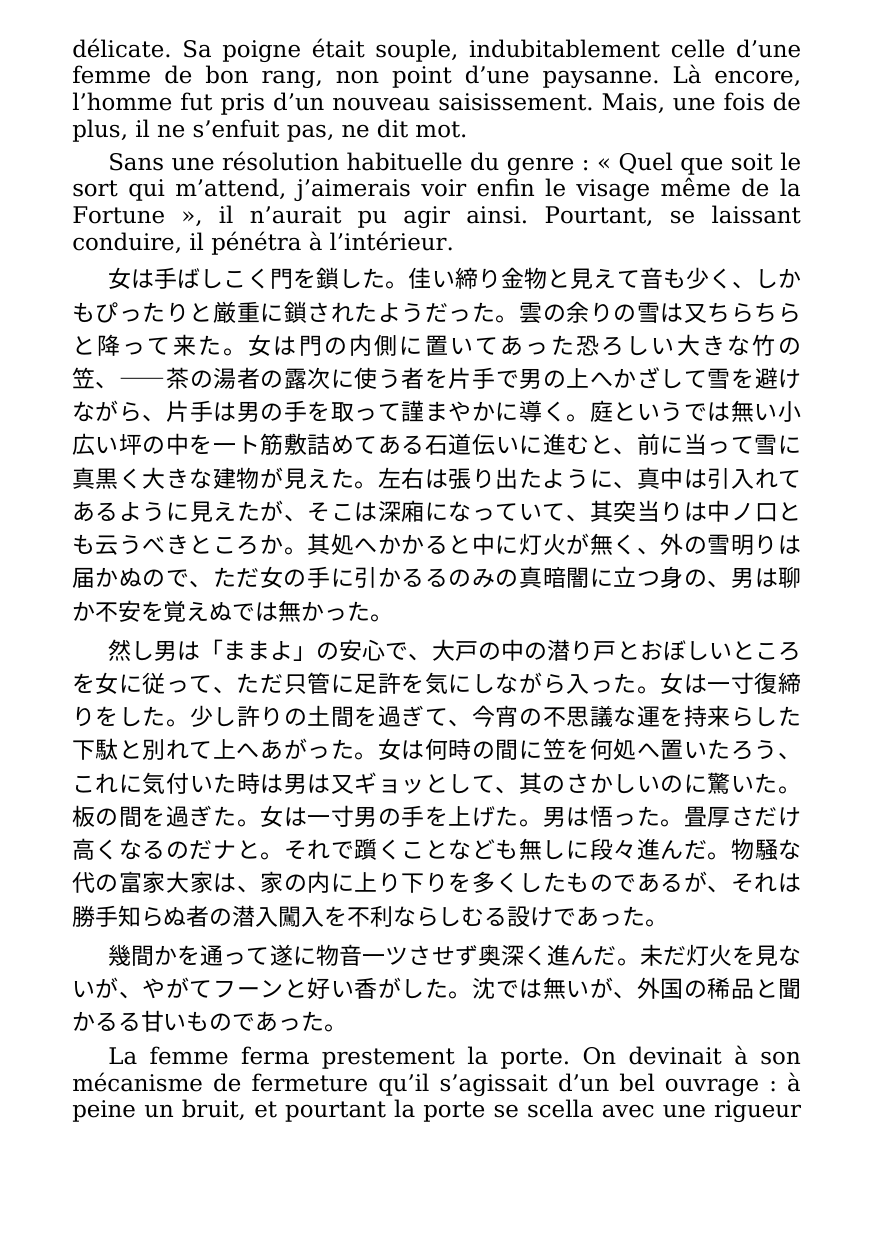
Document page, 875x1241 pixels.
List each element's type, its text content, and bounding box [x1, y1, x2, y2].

text Sans une résolution habituelle du genre : « Quel que soit le sort qui m’attend, j’aimerais voir enfin le visage même de la Fortune », il n’aurait pu agir ainsi. Pourtant, se laissant conduire, il pénétra à l’intérieur. [72, 149, 802, 255]
text 女は手ばしこく門を鎖した。佳い締り金物と見えて音も少く、しかもぴったりと厳重に鎖されたようだった。雲の余りの雪は又ちらちらと降って来た。女は門の内側に置いてあった恐ろしい大きな竹の笠、――茶の湯者の露次に使う者を片手で男の上へかざして雪を避けながら、片手は男の手を取って謹まやかに導く。庭というでは無い小広い坪の中を一ト筋敷詰めてある石道伝いに進むと、前に当って雪に真黒く大きな建物が見えた。左右は張り出たように、真中は引入れてあるように見えたが、そこは深廂になっていて、其突当りは中ノ口とも云うべきところか。其処へかかると中に灯火が無く、外の雪明りは届かぬので、ただ女の手に引かるるのみの真暗闇に立つ身の、男は聊か不安を覚えぬでは無かった。 [72, 261, 802, 627]
text 然し男は「ままよ」の安心で、大戸の中の潜り戸とおぼしいところを女に従って、ただ只管に足許を気にしながら入った。女は一寸復締りをした。少し許りの土間を過ぎて、今宵の不思議な運を持来らした下駄と別れて上へあがった。女は何時の間に笠を何処へ置いたろう、これに気付いた時は男は又ギョッとして、其のさかしいのに驚いた。板の間を過ぎた。女は一寸男の手を上げた。男は悟った。畳厚さだけ高くなるのだナと。それで躓くことなども無しに段々進んだ。物騒な代の富家大家は、家の内に上り下りを多くしたものであるが、それは勝手知らぬ者の潜入闖入を不利ならしむる設けであった。 [72, 633, 802, 932]
text délicate. Sa poigne était souple, indubitablement celle d’une femme de bon rang, non point d’une paysanne. Là encore, l’homme fut pris d’un nouveau saisissement. Mais, une fois de plus, il ne s’enfuit pas, ne dit mot. [72, 36, 802, 143]
text La femme ferma prestement la porte. On devinait à son mécanisme de fermeture qu’il s’agissait d’un bel ouvrage : à peine un bruit, et pourtant la porte se scella avec une rigueur [72, 1043, 802, 1123]
text 幾間かを通って遂に物音一ツさせず奥深く進んだ。未だ灯火を見ないが、やがてフーンと好い香がした。沈では無いが、外国の稀品と聞かるる甘いものであった。 [72, 938, 802, 1037]
